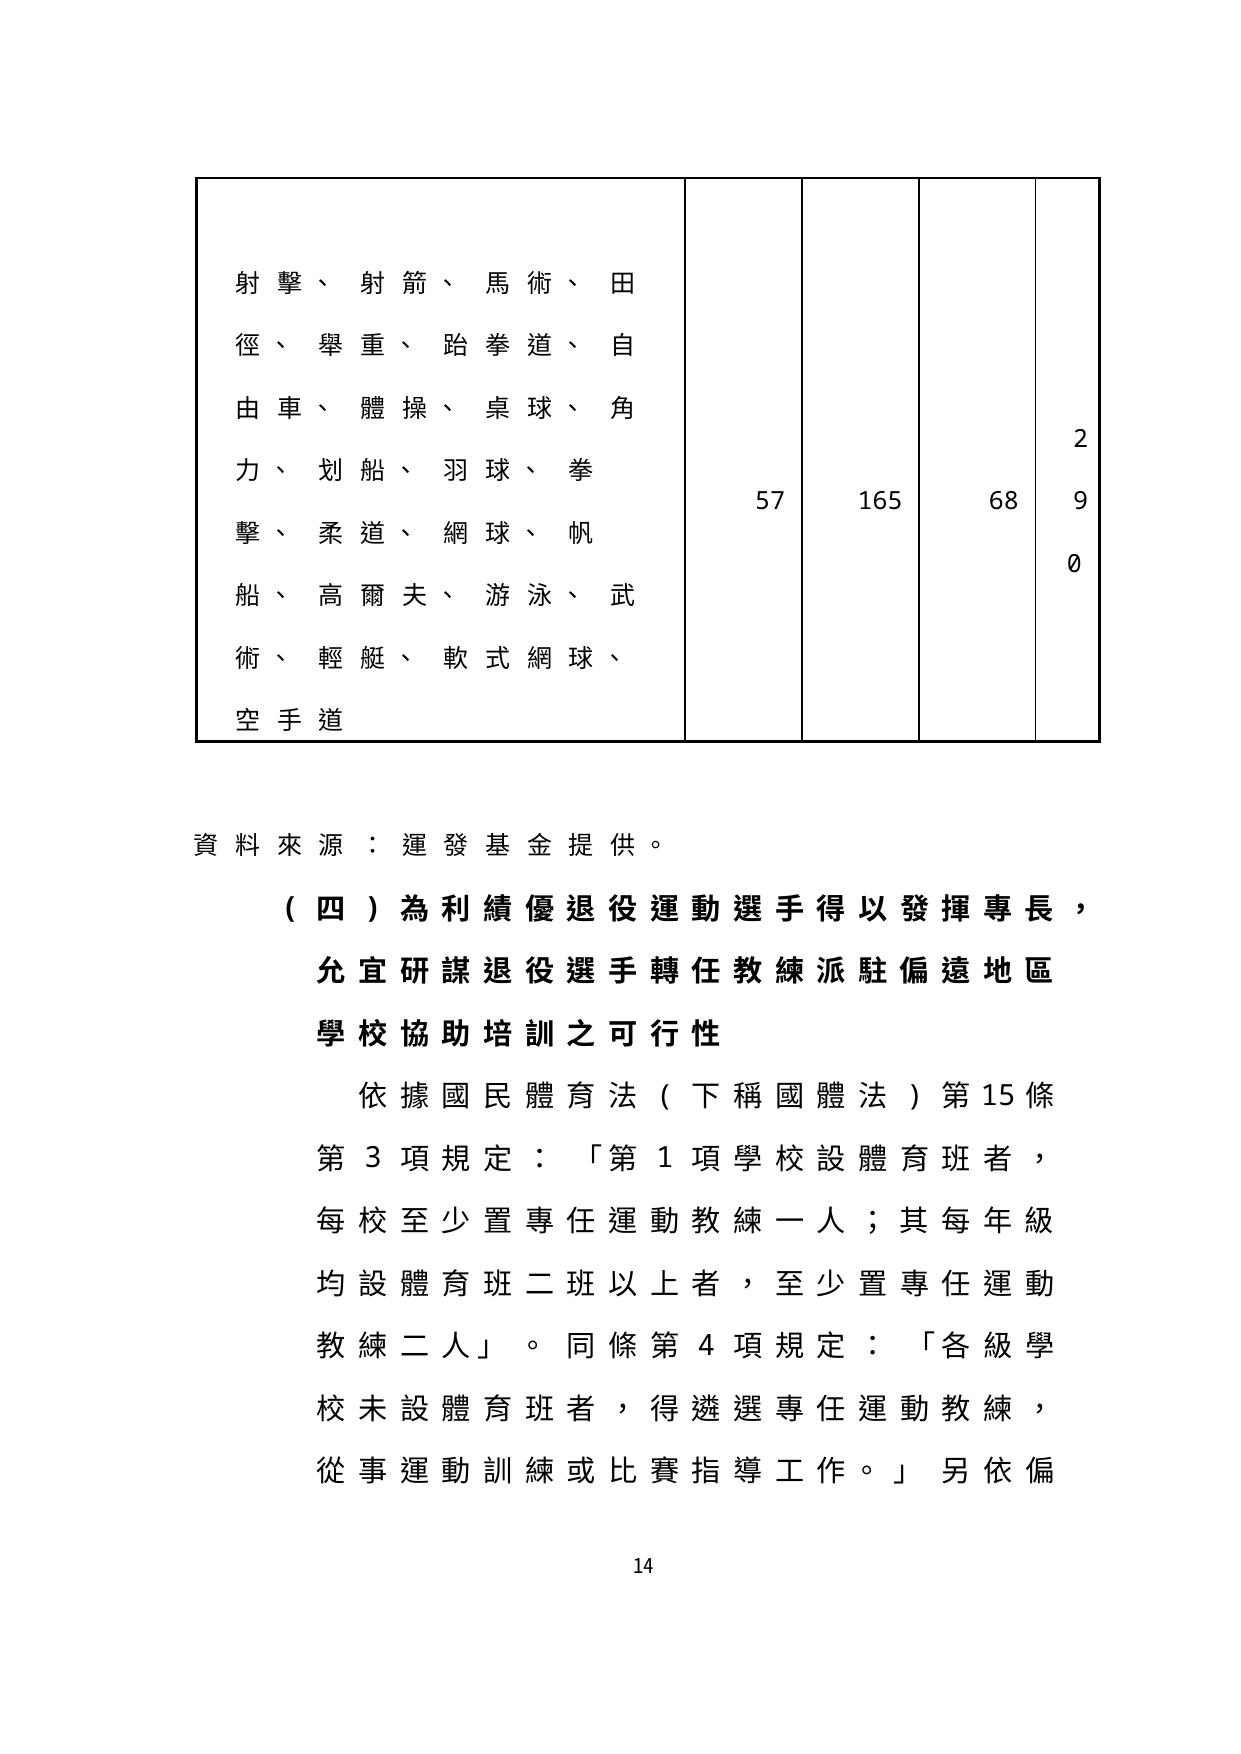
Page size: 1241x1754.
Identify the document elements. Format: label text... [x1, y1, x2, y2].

table_cell 57 [686, 179, 801, 740]
text 資料來源：運發基金提供。 [185, 802, 1060, 865]
table_cell 165 [803, 179, 918, 740]
text (四)為利績優退役運動選手得以發揮專長，允宜研謀退役選手轉任教練派駐偏遠地區學校協助培訓之可行性 [244, 865, 1060, 1052]
table_cell 290 [1036, 179, 1098, 740]
text 依據國民體育法(下稱國體法)第15條第3項規定：「第1項學校設體育班者，每校至少置專任運動教練一人；其每年級均設體育班二班以上者，至少置專任運動教練二人」。同條第4項規定：「各級學校未設體育班者，得遴選專任運動教練，從事運動訓練或比賽指導工作。」另依偏遠地區學校教育發展條例之立法院三讀附帶決議(二)國民體育法規定，設有體育班者，每校至少設置專任運動教練一人，未設體育班者，得遴選專任運動教練從事運動訓練或比賽指導工作，但偏遠地區學校往往聘不到運動教練，請教育部研擬相關措施，讓偏遠地區之學校可以聘到教練。 [274, 1052, 1060, 1490]
table_cell 射擊、射箭、馬術、田徑、舉重、跆拳道、自由車、體操、桌球、角力、划船、羽球、拳擊、柔道、網球、帆船、高爾夫、游泳、武術、輕艇、軟式網球、空手道 [198, 179, 684, 740]
table_cell 68 [920, 179, 1035, 740]
